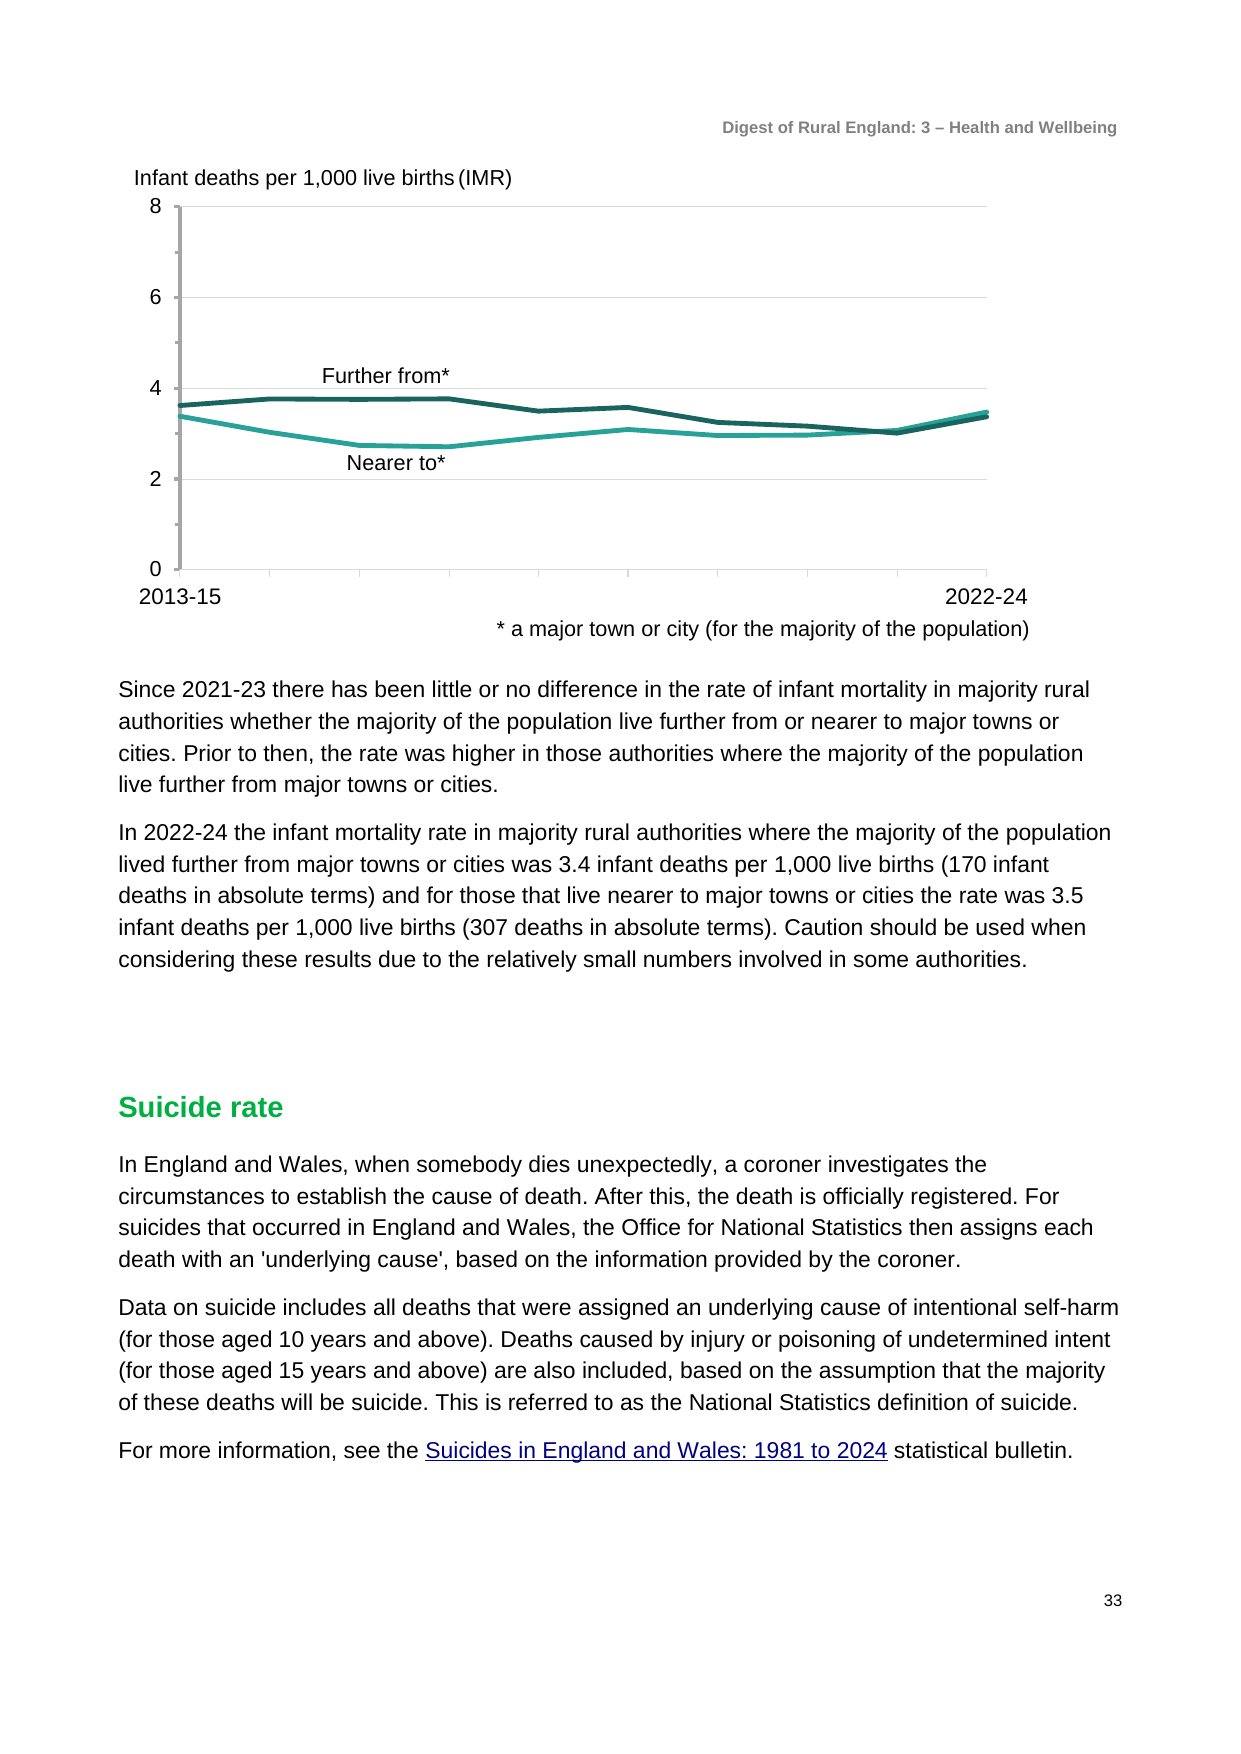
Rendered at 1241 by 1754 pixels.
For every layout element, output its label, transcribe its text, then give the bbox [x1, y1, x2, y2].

text In England and Wales, when somebody dies unexpectedly, a coroner investigates the circumstances to establish the cause of death. After this, the death is officially registered. For suicides that occurred in England and Wales, the Office for National Statistics then assigns each death with an 'underlying cause', based on the information provided by the coroner. [118, 1151, 1122, 1272]
text In 2022-24 the infant mortality rate in majority rural authorities where the majority of the population lived further from major towns or cities was 3.4 infant deaths per 1,000 live births (170 infant deaths in absolute terms) and for those that live nearer to major towns or cities the rate was 3.5 infant deaths per 1,000 live births (307 deaths in absolute terms). Caution should be used when considering these results due to the relatively small numbers involved in some authorities. [118, 819, 1122, 972]
text For more information, see the Suicides in England and Wales: 1981 to 2024 statistical bulletin. [118, 1437, 1122, 1463]
text Since 2021-23 there has been little or no difference in the rate of infant mortality in majority rural authorities whether the majority of the population live further from or nearer to major towns or cities. Prior to then, the rate was higher in those authorities where the majority of the population live further from major towns or cities. [118, 676, 1122, 797]
subtitle Suicide rate [118, 1090, 1122, 1124]
text Data on suicide includes all deaths that were assigned an underlying cause of intentional self-harm (for those aged 10 years and above). Deaths caused by injury or poisoning of undetermined intent (for those aged 15 years and above) are also included, based on the assumption that the majority of these deaths will be suicide. This is referred to as the National Statistics definition of suicide. [118, 1294, 1122, 1415]
